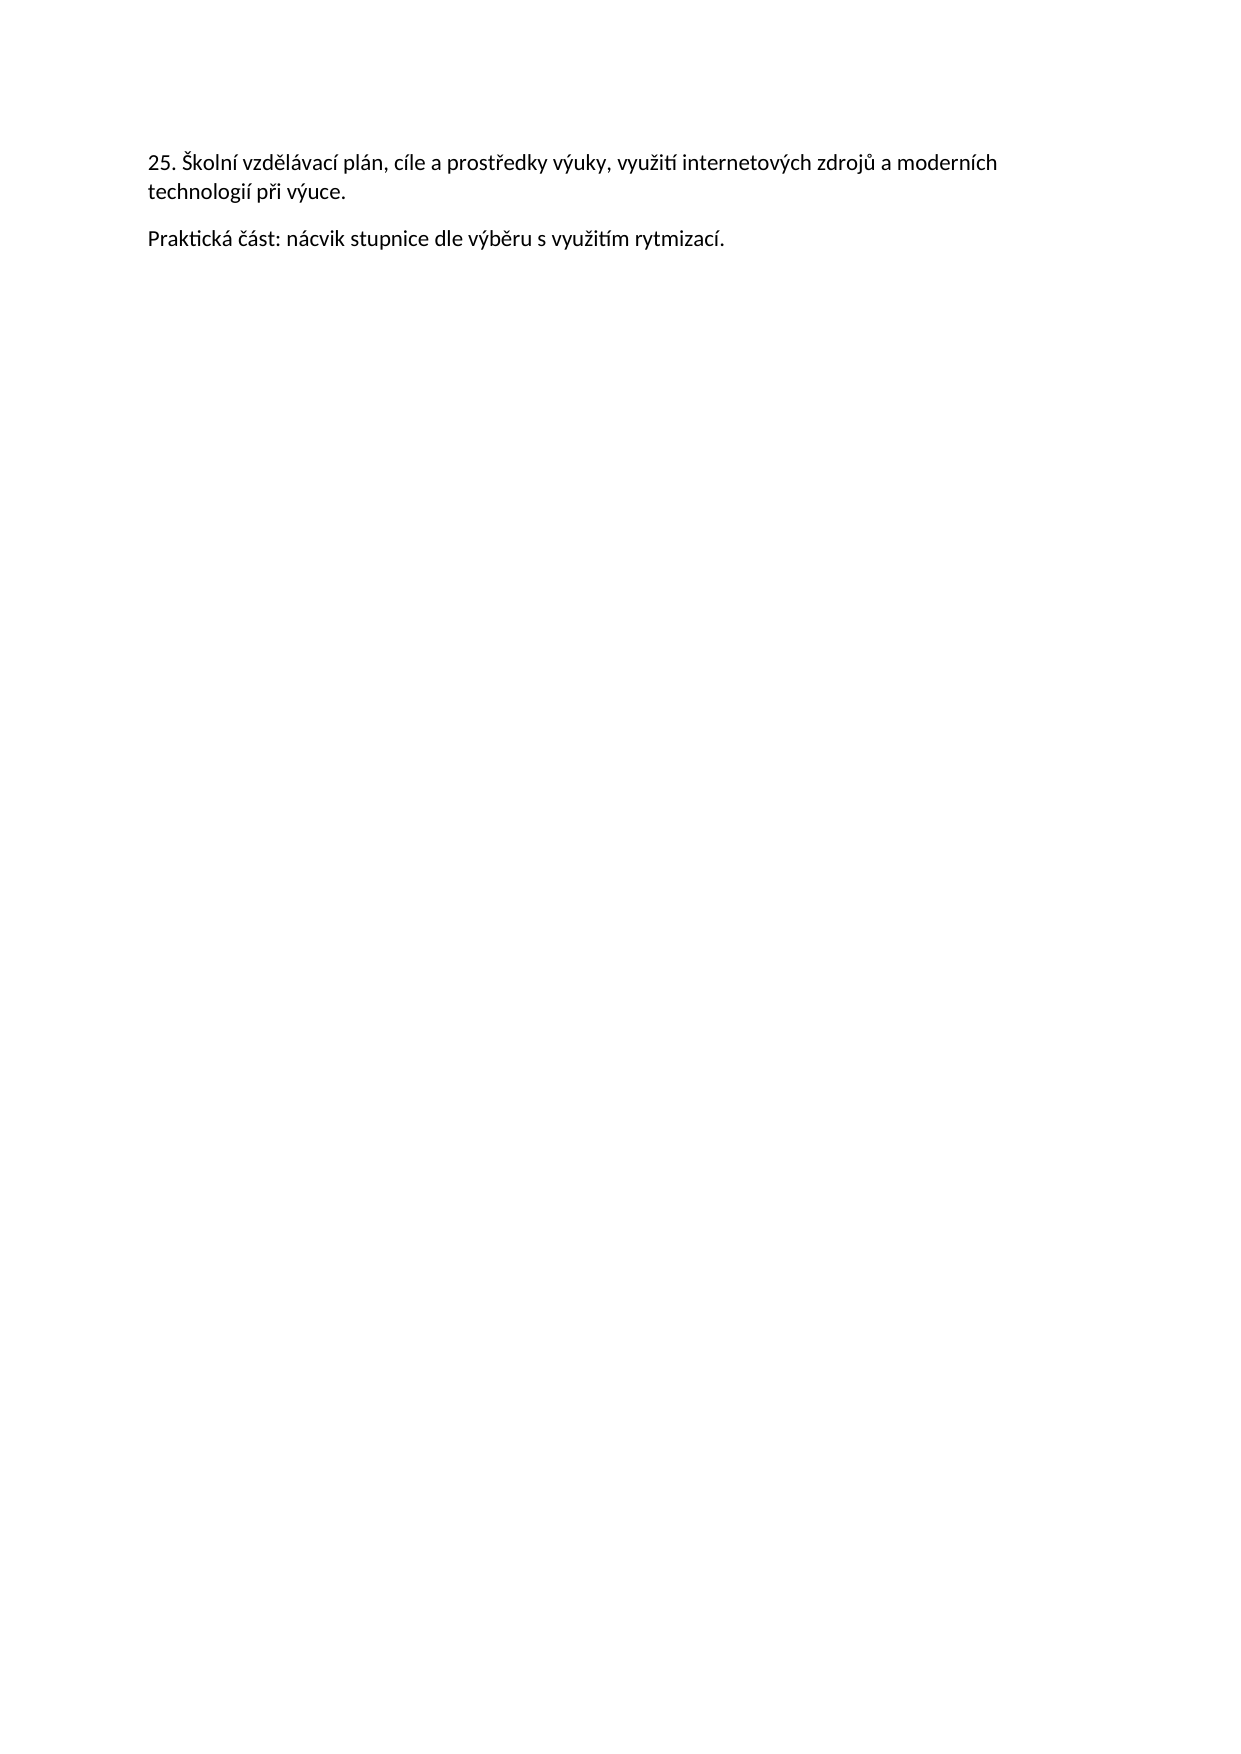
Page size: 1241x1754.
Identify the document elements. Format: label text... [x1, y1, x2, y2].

text 25. Školní vzdělávací plán, cíle a prostředky výuky, využití internetových zdrojů a moderních technologií při výuce. [148, 148, 1093, 206]
text Praktická část: nácvik stupnice dle výběru s využitím rytmizací. [148, 224, 1093, 252]
